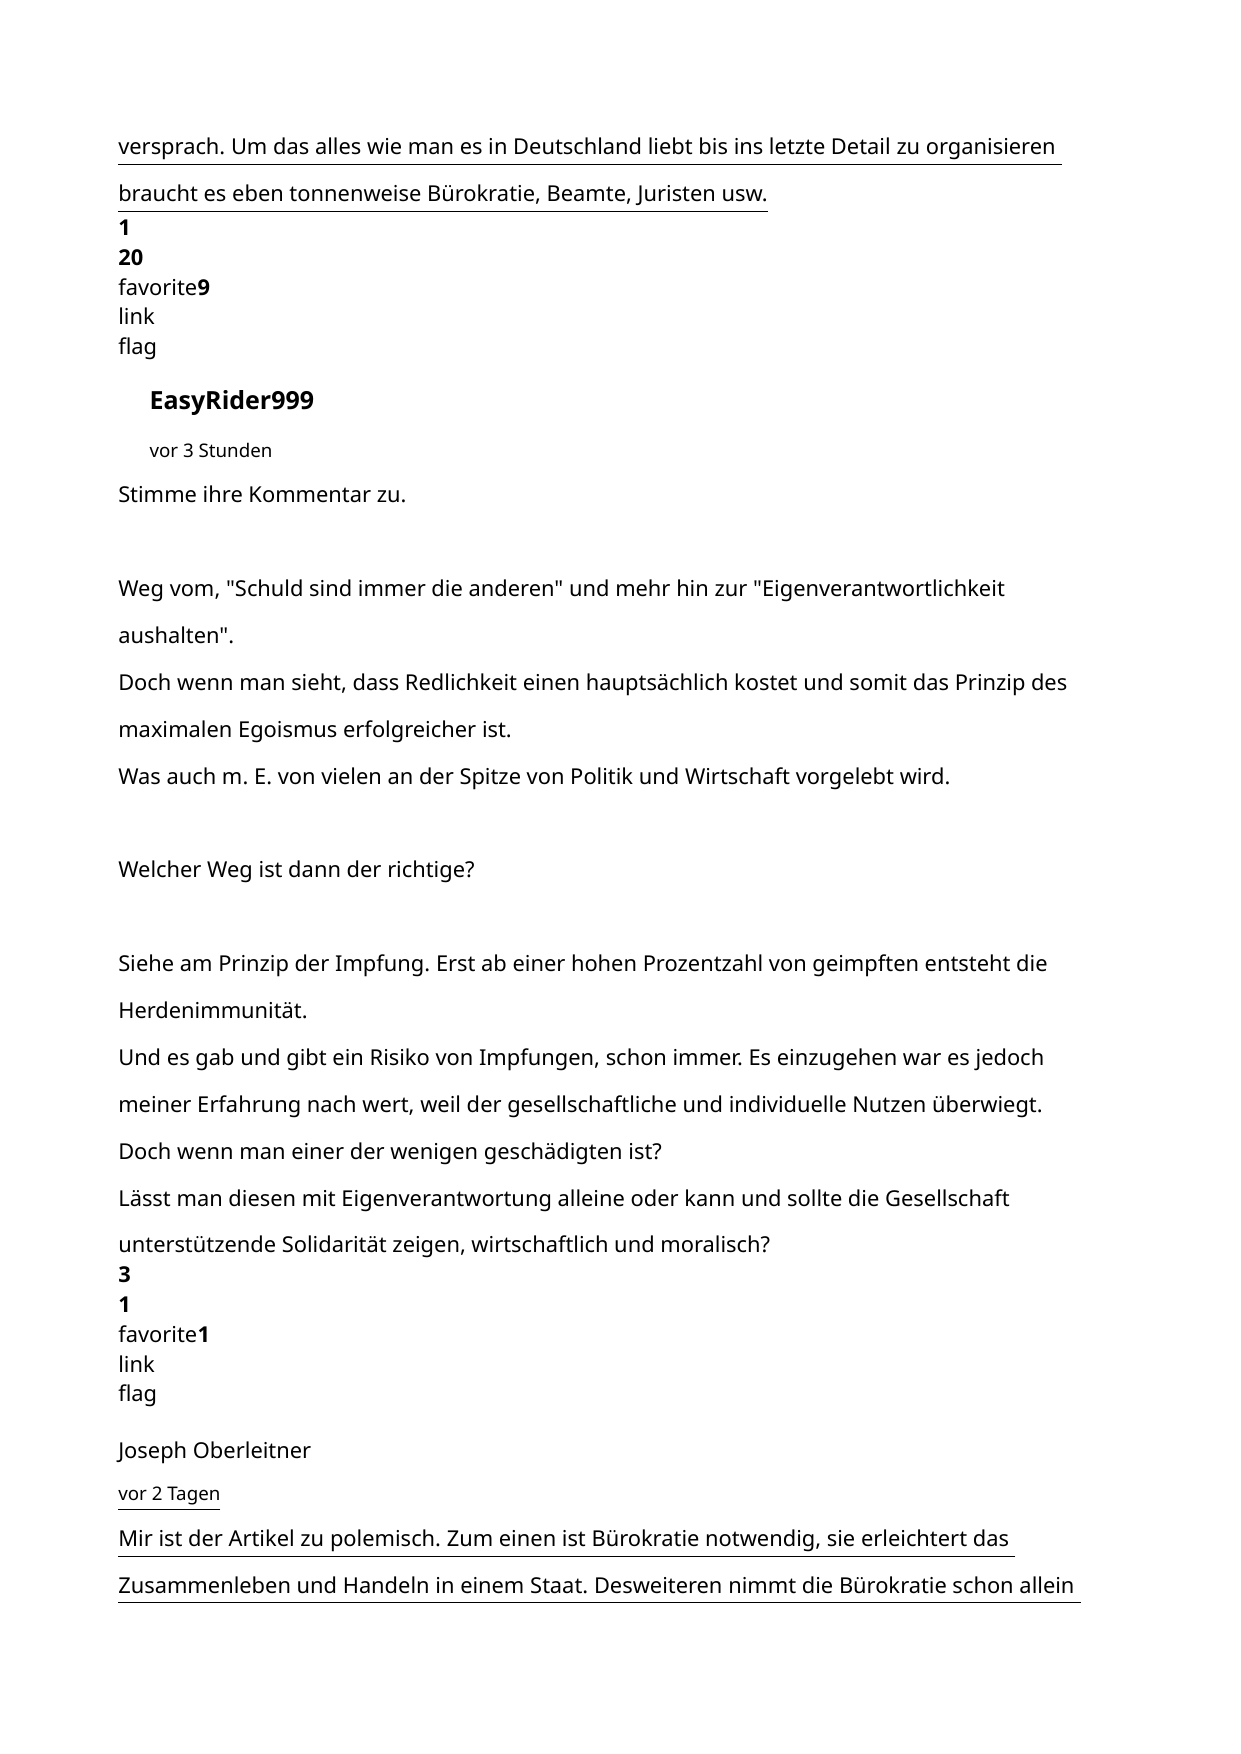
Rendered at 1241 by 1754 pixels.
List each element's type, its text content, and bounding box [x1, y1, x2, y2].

text versprach. Um das alles wie man es in Deutschland liebt bis ins letzte Detail zu organisieren braucht es eben tonnenweise Bürokratie, Beamte, Juristen usw. [118, 118, 1122, 212]
text Joseph Oberleitner [118, 1424, 1114, 1464]
text Stimme ihre Kommentar zu. Weg vom, "Schuld sind immer die anderen" und mehr hin zur "Eigenverantwortlichkeit aushalten". Doch wenn man sieht, dass Redlichkeit einen hauptsächlich kostet und somit das Prinzip des maximalen Egoismus erfolgreicher ist. Was auch m. E. von vielen an der Spitze von Politik und Wirtschaft vorgelebt wird. Welcher Weg ist dann der richtige? Siehe am Prinzip der Impfung. Erst ab einer hohen Prozentzahl von geimpften entsteht die Herdenimmunität. Und es gab und gibt ein Risiko von Impfungen, schon immer. Es einzugehen war es jedoch meiner Erfahrung nach wert, weil der gesellschaftliche und individuelle Nutzen überwiegt. Doch wenn man einer der wenigen geschädigten ist? Lässt man diesen mit Eigenverantwortung alleine oder kann und sollte die Gesellschaft unterstützende Solidarität zeigen, wirtschaftlich und moralisch? [118, 462, 1122, 1259]
text Mir ist der Artikel zu polemisch. Zum einen ist Bürokratie notwendig, sie erleichtert das Zusammenleben und Handeln in einem Staat. Desweiteren nimmt die Bürokratie schon allein [118, 1510, 1122, 1603]
text flag [118, 331, 1122, 361]
text link [118, 1349, 1122, 1378]
text 20 [118, 242, 1122, 271]
text link [118, 301, 1122, 331]
text vor 3 Stunden [149, 433, 1122, 462]
text 1 [118, 212, 1122, 242]
text 1 [118, 1289, 1122, 1319]
text EasyRider999 [149, 376, 1114, 417]
text 3 [118, 1259, 1122, 1289]
text flag [118, 1378, 1122, 1408]
text favorite9 [118, 271, 1122, 301]
text favorite1 [118, 1319, 1122, 1349]
text vor 2 Tagen [118, 1480, 1122, 1510]
